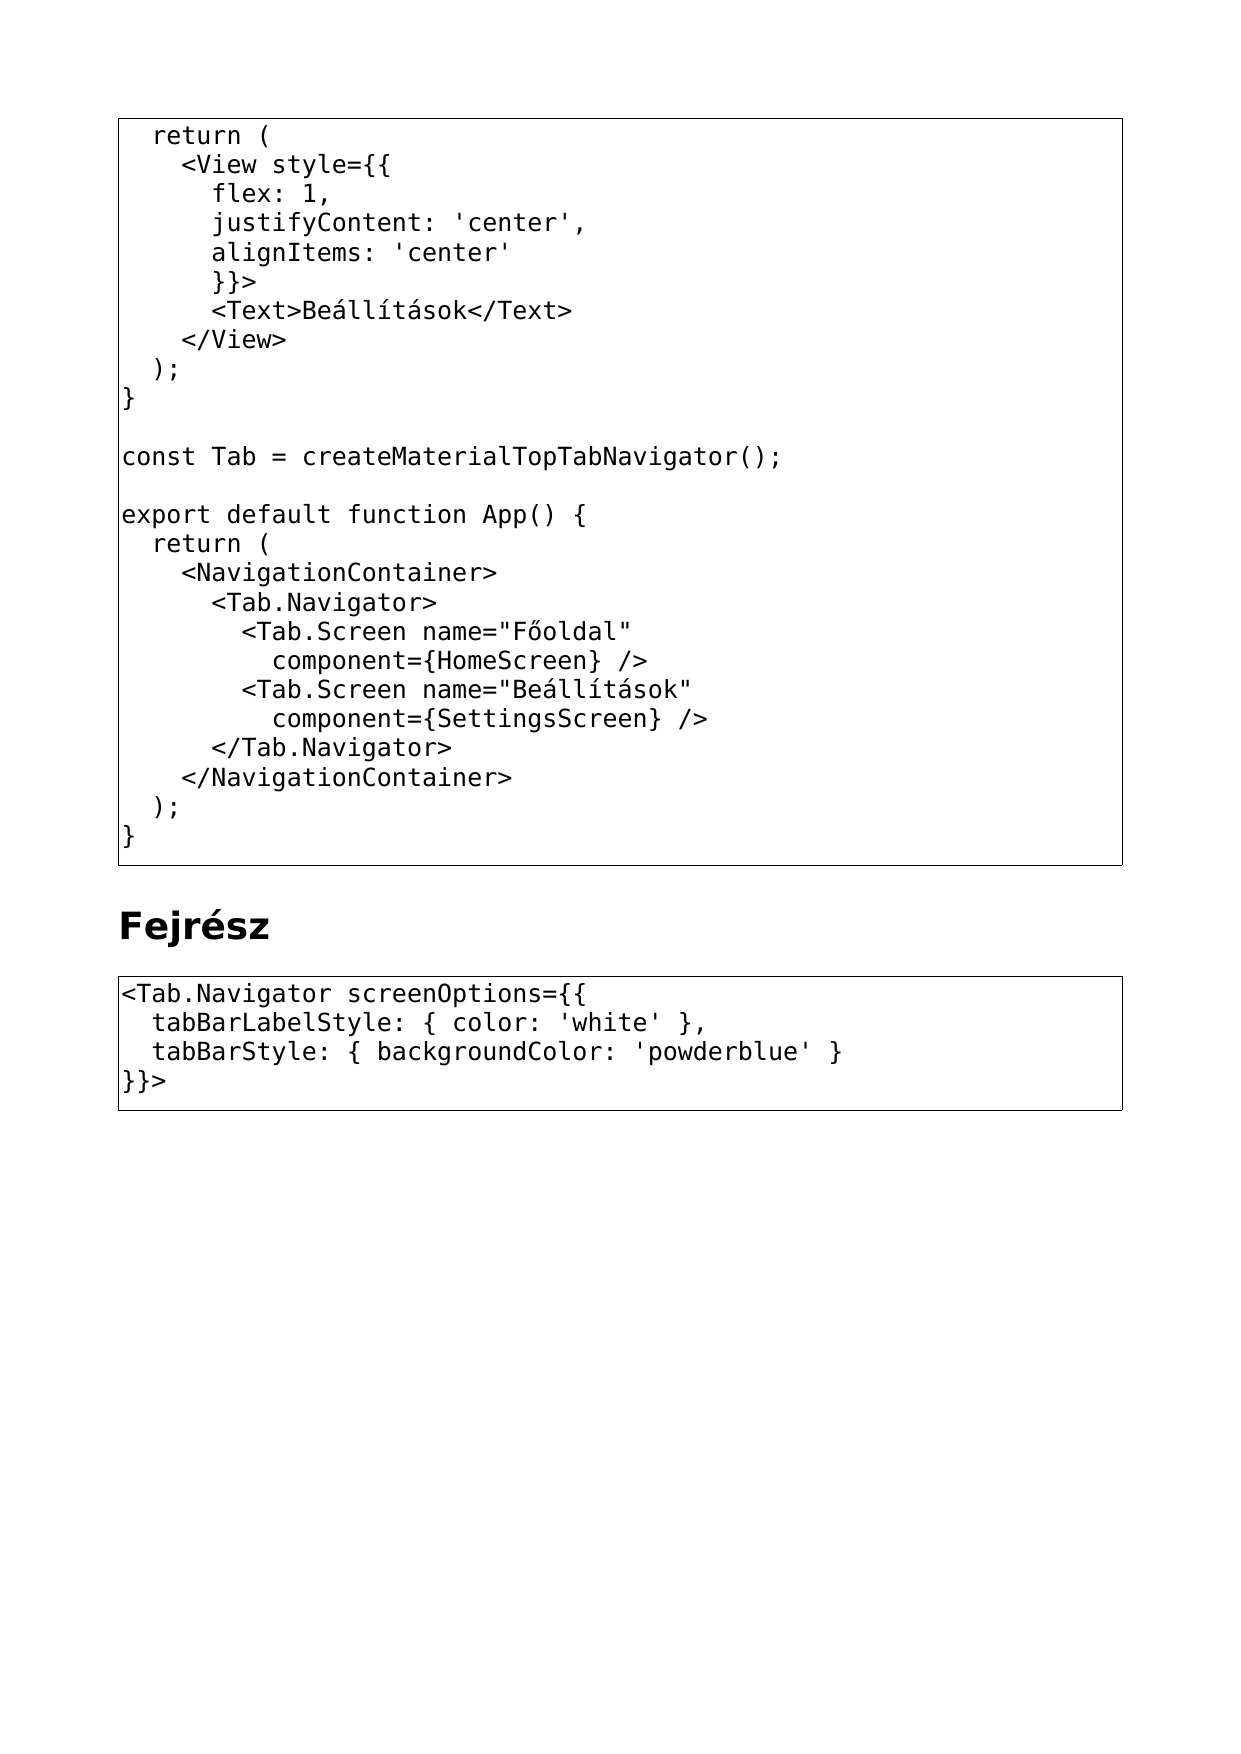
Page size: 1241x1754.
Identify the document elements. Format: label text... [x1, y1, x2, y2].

table_header <Tab.Navigator screenOptions={{ tabBarLabelStyle: { color: 'white' }, tabBarStyle: { backgroundColor: 'powderblue' } }}> [119, 977, 1122, 1110]
table_header return ( <View style={{ flex: 1, justifyContent: 'center', alignItems: 'center' }}> <Text>Beállítások</Text> </View> ); } const Tab = createMaterialTopTabNavigator(); export default function App() { return ( <NavigationContainer> <Tab.Navigator> <Tab.Screen name="Főoldal" component={HomeScreen} /> <Tab.Screen name="Beállítások" component={SettingsScreen} /> </Tab.Navigator> </NavigationContainer> ); } [119, 119, 1122, 865]
subtitle Fejrész [118, 905, 1122, 948]
